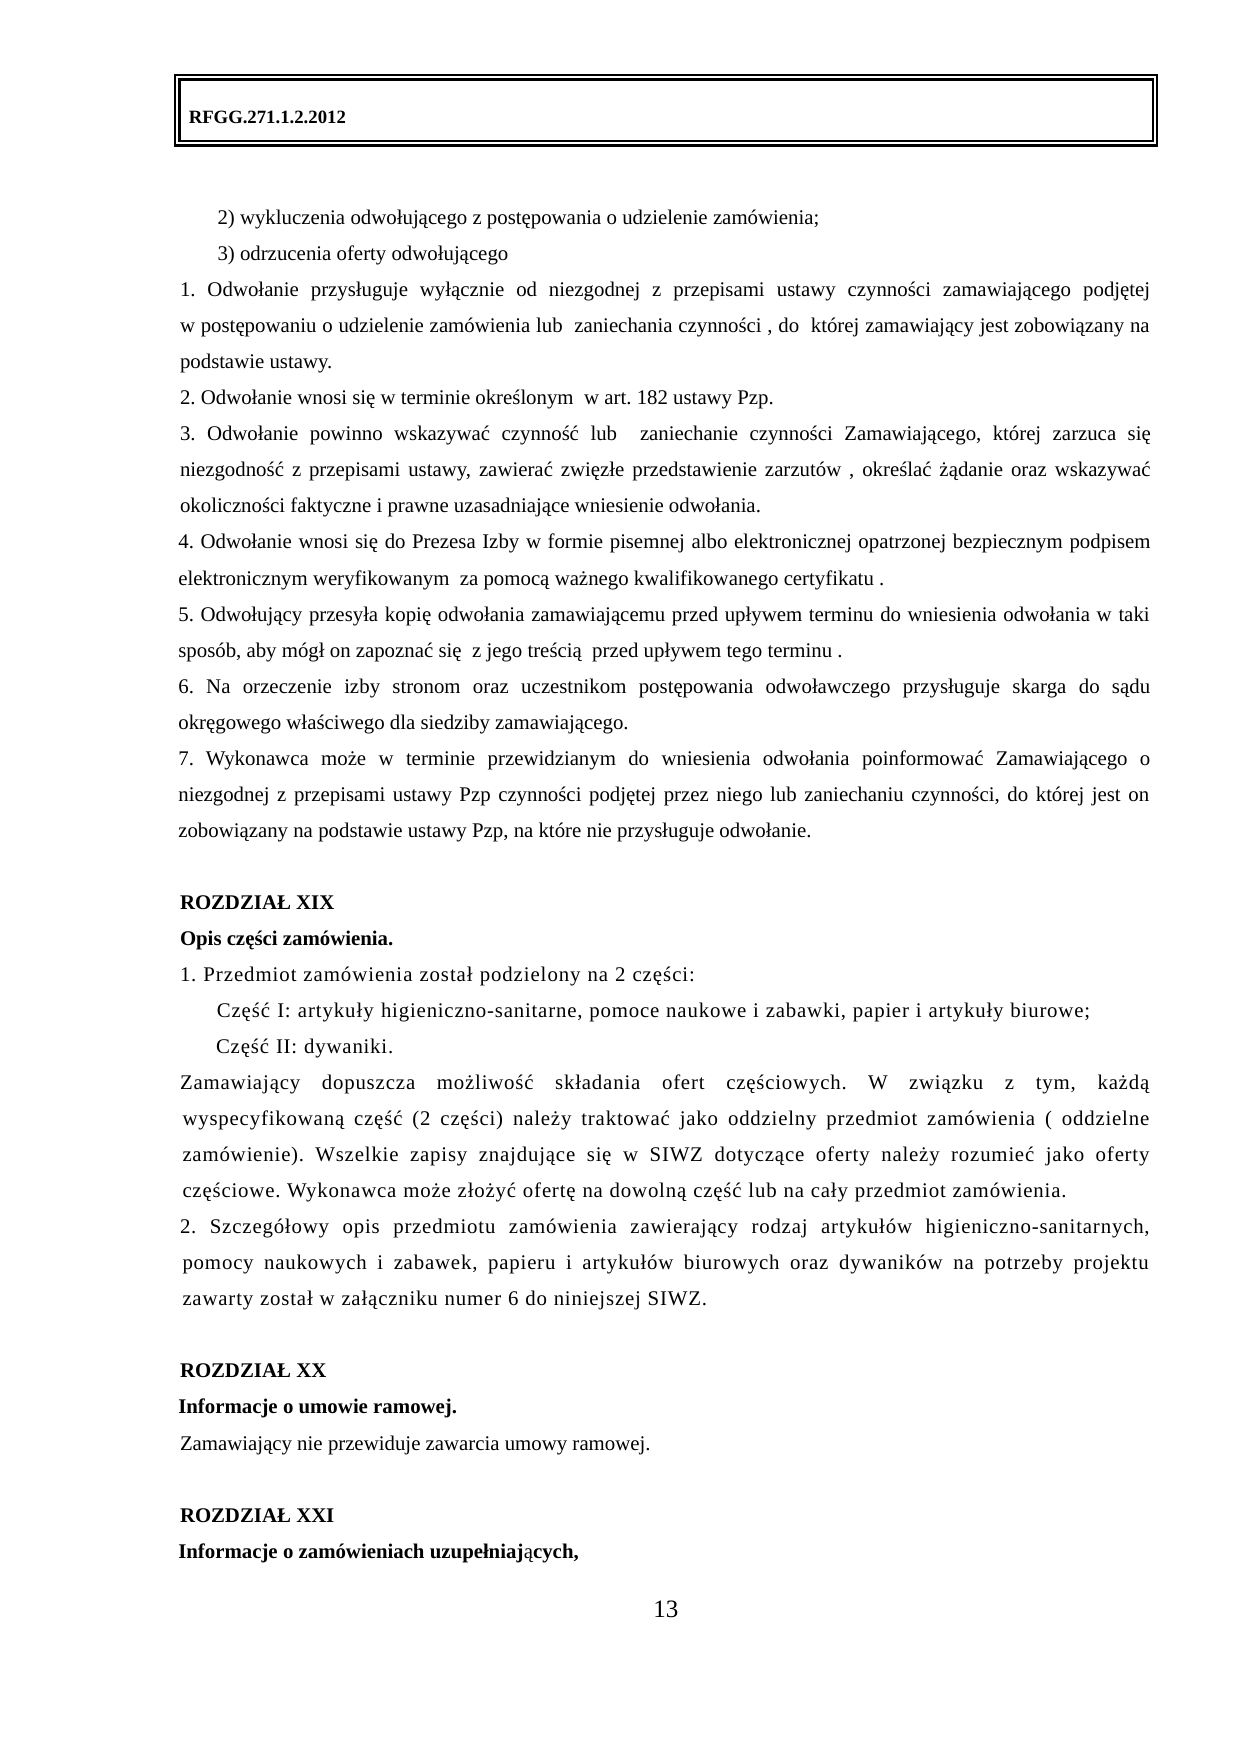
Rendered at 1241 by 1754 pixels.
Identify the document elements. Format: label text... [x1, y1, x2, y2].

text 2) wykluczenia odwołującego z postępowania o udzielenie zamówienia; [217, 205, 1152, 229]
text 3) odrzucenia oferty odwołującego [217, 241, 1152, 265]
text Zamawiający dopuszcza możliwość składania ofert częściowych. W związku z tym, każdą wyspecyfikowaną część (2 części) należy traktować jako oddzielny przedmiot zamówienia ( oddzielne zamówienie). Wszelkie zapisy znajdujące się w SIWZ dotyczące oferty należy rozumieć jako oferty częściowe. Wykonawca może złożyć ofertę na dowolną część lub na cały przedmiot zamówienia. [180, 1070, 1152, 1202]
text 6. Na orzeczenie izby stronom oraz uczestnikom postępowania odwoławczego przysługuje skarga do sądu okręgowego właściwego dla siedziby zamawiającego. [178, 674, 1152, 734]
text Część II: dywaniki. [180, 1034, 1152, 1058]
text Opis części zamówienia. [180, 926, 1152, 950]
text 5. Odwołujący przesyła kopię odwołania zamawiającemu przed upływem terminu do wniesienia odwołania w taki sposób, aby mógł on zapoznać się z jego treścią przed upływem tego terminu . [178, 602, 1152, 662]
text Informacje o umowie ramowej. [178, 1394, 1152, 1418]
text Informacje o zamówieniach uzupełniających, [178, 1539, 1152, 1563]
text Część I: artykuły higieniczno-sanitarne, pomoce naukowe i zabawki, papier i artykuły biurowe; [180, 998, 1152, 1022]
text 1. Przedmiot zamówienia został podzielony na 2 części: [180, 962, 1152, 986]
text 7. Wykonawca może w terminie przewidzianym do wniesienia odwołania poinformować Zamawiającego o niezgodnej z przepisami ustawy Pzp czynności podjętej przez niego lub zaniechaniu czynności, do której jest on zobowiązany na podstawie ustawy Pzp, na które nie przysługuje odwołanie. [178, 746, 1152, 842]
text 4. Odwołanie wnosi się do Prezesa Izby w formie pisemnej albo elektronicznej opatrzonej bezpiecznym podpisem elektronicznym weryfikowanym za pomocą ważnego kwalifikowanego certyfikatu . [178, 529, 1152, 589]
text ROZDZIAŁ XX [180, 1358, 1152, 1382]
text ROZDZIAŁ XIX [180, 890, 1152, 914]
text Zamawiający nie przewiduje zawarcia umowy ramowej. [180, 1431, 1152, 1454]
text ROZDZIAŁ XXI [180, 1503, 1152, 1527]
text 2. Szczegółowy opis przedmiotu zamówienia zawierający rodzaj artykułów higieniczno-sanitarnych, pomocy naukowych i zabawek, papieru i artykułów biurowych oraz dywaników na potrzeby projektu zawarty został w załączniku numer 6 do niniejszej SIWZ. [180, 1214, 1152, 1310]
text 2. Odwołanie wnosi się w terminie określonym w art. 182 ustawy Pzp. [180, 385, 1152, 409]
text 3. Odwołanie powinno wskazywać czynność lub zaniechanie czynności Zamawiającego, której zarzuca się niezgodność z przepisami ustawy, zawierać zwięzłe przedstawienie zarzutów , określać żądanie oraz wskazywać okoliczności faktyczne i prawne uzasadniające wniesienie odwołania. [180, 421, 1152, 517]
text 1. Odwołanie przysługuje wyłącznie od niezgodnej z przepisami ustawy czynności zamawiającego podjętej w postępowaniu o udzielenie zamówienia lub zaniechania czynności , do której zamawiający jest zobowiązany na podstawie ustawy. [180, 277, 1152, 373]
